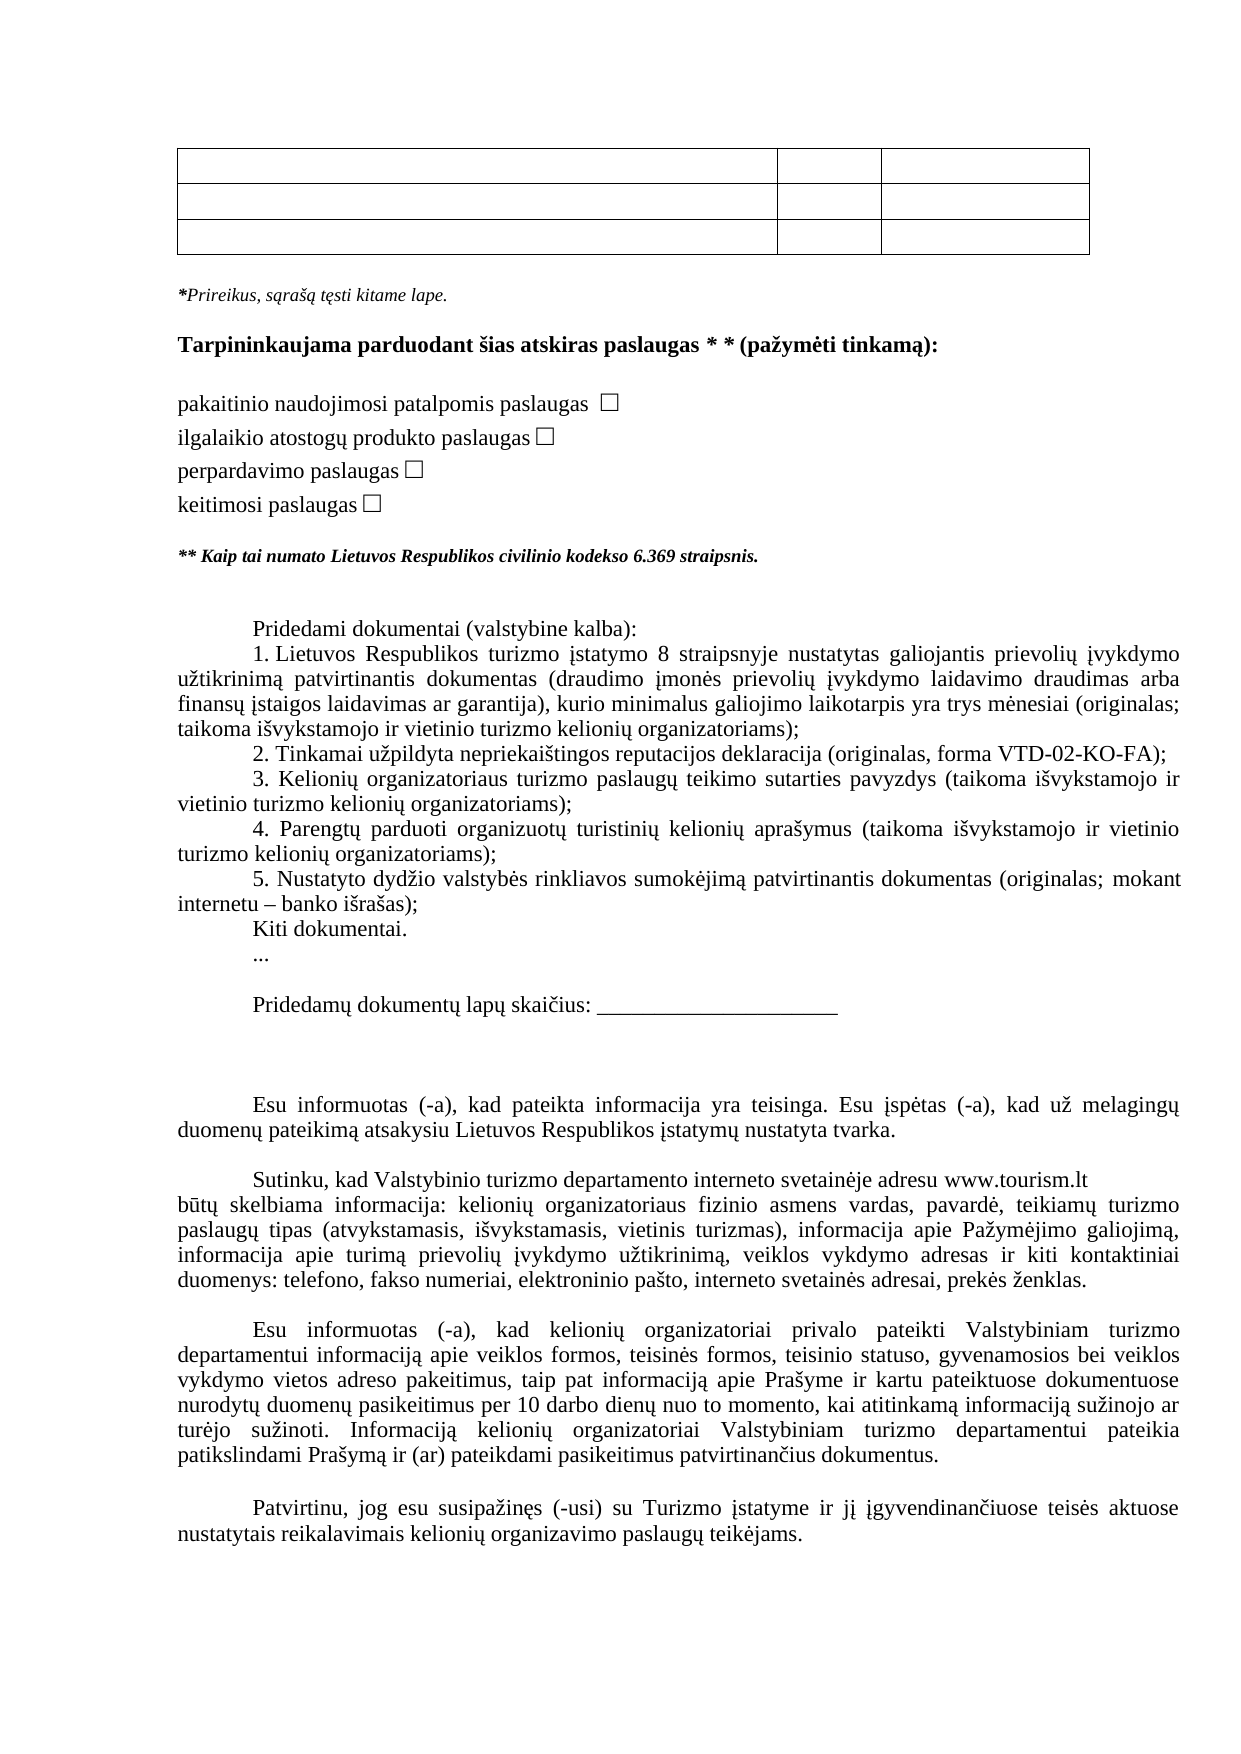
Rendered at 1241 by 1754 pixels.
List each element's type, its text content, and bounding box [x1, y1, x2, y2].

text Tarpininkaujama parduodant šias atskiras paslaugas * * (pažymėti tinkamą): [177, 332, 1181, 358]
text 3. Kelionių organizatoriaus turizmo paslaugų teikimo sutarties pavyzdys (taikoma išvykstamojo ir vietinio turizmo kelionių organizatoriams); [177, 766, 1181, 816]
text *Prireikus, sąrašą tęsti kitame lape. [177, 284, 1181, 305]
text 2. Tinkamai užpildyta nepriekaištingos reputacijos deklaracija (originalas, forma VTD-02-KO-FA); [177, 741, 1181, 766]
text 5. Nustatyto dydžio valstybės rinkliavos sumokėjimą patvirtinantis dokumentas (originalas; mokant internetu – banko išrašas); [177, 866, 1181, 916]
table_cell [882, 220, 1089, 254]
table_cell [178, 220, 777, 254]
text Sutinku, kad Valstybinio turizmo departamento interneto svetainėje adresu www.tourism.lt [177, 1168, 1181, 1193]
text ... [177, 941, 1181, 966]
text būtų skelbiama informacija: kelionių organizatoriaus fizinio asmens vardas, pavardė, teikiamų turizmo paslaugų tipas (atvykstamasis, išvykstamasis, vietinis turizmas), informacija apie Pažymėjimo galiojimą, informacija apie turimą prievolių įvykdymo užtikrinimą, veiklos vykdymo adresas ir kiti kontaktiniai duomenys: telefono, fakso numeriai, elektroninio pašto, interneto svetainės adresai, prekės ženklas. [177, 1193, 1181, 1293]
text ilgalaikio atostogų produkto paslaugas □ [177, 418, 1181, 451]
table_cell [882, 149, 1089, 183]
text pakaitinio naudojimosi patalpomis paslaugas □ [177, 384, 1181, 418]
text 4. Parengtų parduoti organizuotų turistinių kelionių aprašymus (taikoma išvykstamojo ir vietinio turizmo kelionių organizatoriams); [177, 816, 1181, 866]
text Patvirtinu, jog esu susipažinęs (-usi) su Turizmo įstatyme ir jį įgyvendinančiuose teisės aktuose nustatytais reikalavimais kelionių organizavimo paslaugų teikėjams. [177, 1494, 1181, 1547]
text keitimosi paslaugas □ [177, 485, 1181, 518]
table_cell [778, 220, 881, 254]
text Kiti dokumentai. [177, 916, 1181, 941]
table_cell [178, 184, 777, 218]
text perpardavimo paslaugas □ [177, 451, 1181, 485]
text Pridedamų dokumentų lapų skaičius: _____________________ [177, 993, 1063, 1018]
text 1. Lietuvos Respublikos turizmo įstatymo 8 straipsnyje nustatytas galiojantis prievolių įvykdymo užtikrinimą patvirtinantis dokumentas (draudimo įmonės prievolių įvykdymo laidavimo draudimas arba finansų įstaigos laidavimas ar garantija), kurio minimalus galiojimo laikotarpis yra trys mėnesiai (originalas; taikoma išvykstamojo ir vietinio turizmo kelionių organizatoriams); [177, 641, 1181, 741]
text Esu informuotas (-a), kad pateikta informacija yra teisinga. Esu įspėtas (-a), kad už melagingų duomenų pateikimą atsakysiu Lietuvos Respublikos įstatymų nustatyta tvarka. [177, 1093, 1181, 1143]
text ** Kaip tai numato Lietuvos Respublikos civilinio kodekso 6.369 straipsnis. [177, 545, 1181, 566]
table_cell [882, 184, 1089, 218]
table_cell [178, 149, 777, 183]
table_cell [778, 149, 881, 183]
text Esu informuotas (-a), kad kelionių organizatoriai privalo pateikti Valstybiniam turizmo departamentui informaciją apie veiklos formos, teisinės formos, teisinio statuso, gyvenamosios bei veiklos vykdymo vietos adreso pakeitimus, taip pat informaciją apie Prašyme ir kartu pateiktuose dokumentuose nurodytų duomenų pasikeitimus per 10 darbo dienų nuo to momento, kai atitinkamą informaciją sužinojo ar turėjo sužinoti. Informaciją kelionių organizatoriai Valstybiniam turizmo departamentui pateikia patikslindami Prašymą ir (ar) pateikdami pasikeitimus patvirtinančius dokumentus. [177, 1318, 1181, 1468]
text Pridedami dokumentai (valstybine kalba): [177, 616, 1181, 641]
table_cell [778, 184, 881, 218]
